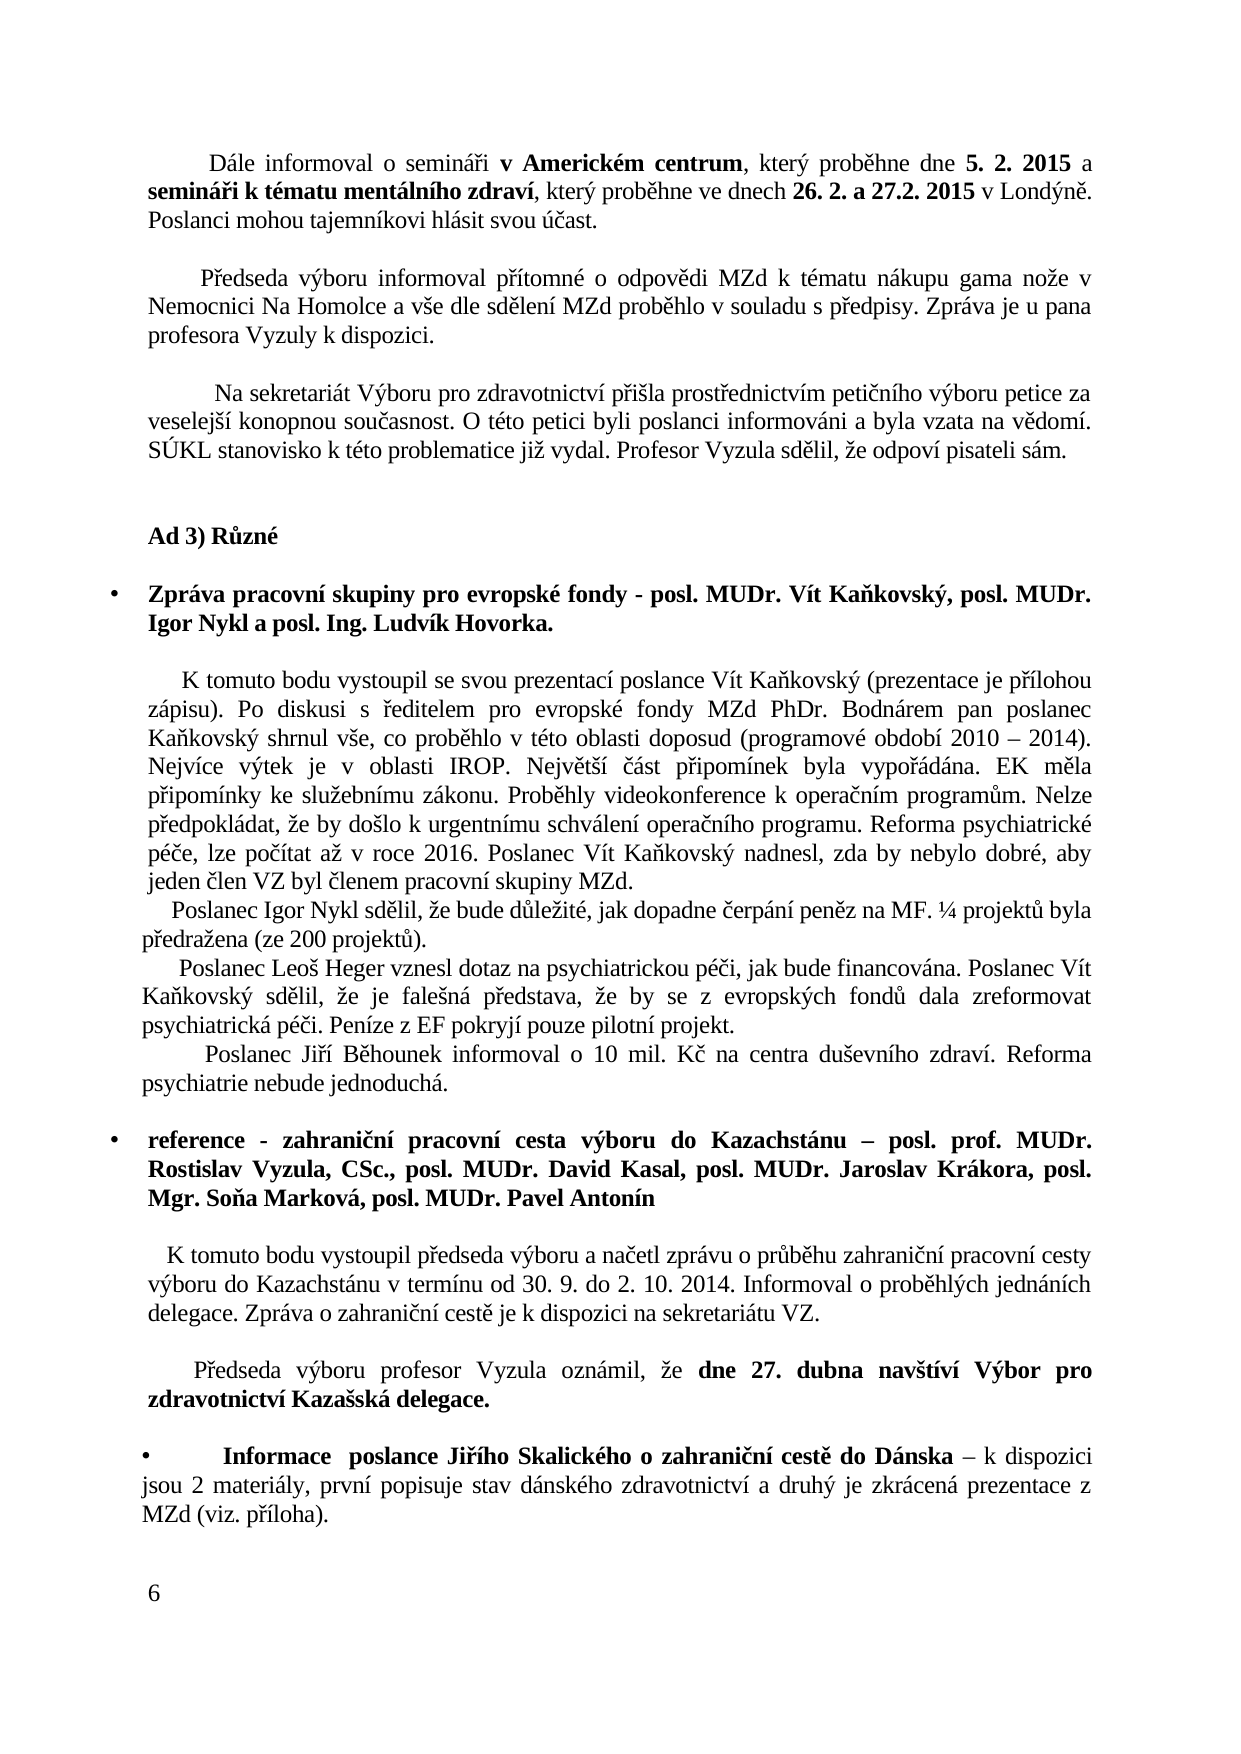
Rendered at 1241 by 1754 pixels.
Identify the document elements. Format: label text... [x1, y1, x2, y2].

text Předseda výboru profesor Vyzula oznámil, že dne 27. dubna navštíví Výbor pro zdravotnictví Kazašská delegace. [148, 1355, 1093, 1413]
list Informace poslance Jiřího Skalického o zahraniční cestě do Dánska – k dispozici jsou 2 materiály, první popisuje stav dánského zdravotnictví a druhý je zkrácená prezentace z MZd (viz. příloha). [142, 1441, 1093, 1528]
text K tomuto bodu vystoupil předseda výboru a načetl zprávu o průběhu zahraniční pracovní cesty výboru do Kazachstánu v termínu od 30. 9. do 2. 10. 2014. Informoval o proběhlých jednáních delegace. Zpráva o zahraniční cestě je k dispozici na sekretariátu VZ. [148, 1240, 1093, 1326]
list reference - zahraniční pracovní cesta výboru do Kazachstánu – posl. prof. MUDr. Rostislav Vyzula, CSc., posl. MUDr. David Kasal, posl. MUDr. Jaroslav Krákora, posl. Mgr. Soňa Marková, posl. MUDr. Pavel Antonín [110, 1125, 1093, 1211]
text Dále informoval o semináři v Americkém centrum, který proběhne dne 5. 2. 2015 a semináři k tématu mentálního zdraví, který proběhne ve dnech 26. 2. a 27.2. 2015 v Londýně. Poslanci mohou tajemníkovi hlásit svou účast. [148, 148, 1093, 234]
text Ad 3) Různé [148, 521, 1093, 550]
list Poslanec Jiří Běhounek informoval o 10 mil. Kč na centra duševního zdraví. Reforma psychiatrie nebude jednoduchá. [142, 1039, 1093, 1096]
list K tomuto bodu vystoupil se svou prezentací poslance Vít Kaňkovský (prezentace je přílohou zápisu). Po diskusi s ředitelem pro evropské fondy MZd PhDr. Bodnárem pan poslanec Kaňkovský shrnul vše, co proběhlo v této oblasti doposud (programové období 2010 – 2014). Nejvíce výtek je v oblasti IROP. Největší část připomínek byla vypořádána. EK měla připomínky ke služebnímu zákonu. Proběhly videokonference k operačním programům. Nelze předpokládat, že by došlo k urgentnímu schválení operačního programu. Reforma psychiatrické péče, lze počítat až v roce 2016. Poslanec Vít Kaňkovský nadnesl, zda by nebylo dobré, aby jeden člen VZ byl členem pracovní skupiny MZd. [110, 665, 1093, 895]
text Na sekretariát Výboru pro zdravotnictví přišla prostřednictvím petičního výboru petice za veselejší konopnou současnost. O této petici byli poslanci informováni a byla vzata na vědomí. SÚKL stanovisko k této problematice již vydal. Profesor Vyzula sdělil, že odpoví pisateli sám. [148, 378, 1093, 464]
text Předseda výboru informoval přítomné o odpovědi MZd k tématu nákupu gama nože v Nemocnici Na Homolce a vše dle sdělení MZd proběhlo v souladu s předpisy. Zpráva je u pana profesora Vyzuly k dispozici. [148, 263, 1093, 349]
list Poslanec Leoš Heger vznesl dotaz na psychiatrickou péči, jak bude financována. Poslanec Vít Kaňkovský sdělil, že je falešná představa, že by se z evropských fondů dala zreformovat psychiatrická péči. Peníze z EF pokryjí pouze pilotní projekt. [142, 953, 1093, 1039]
list Poslanec Igor Nykl sdělil, že bude důležité, jak dopadne čerpání peněz na MF. ¼ projektů byla předražena (ze 200 projektů). [142, 895, 1093, 953]
list Zpráva pracovní skupiny pro evropské fondy - posl. MUDr. Vít Kaňkovský, posl. MUDr. Igor Nykl a posl. Ing. Ludvík Hovorka. [110, 579, 1093, 636]
